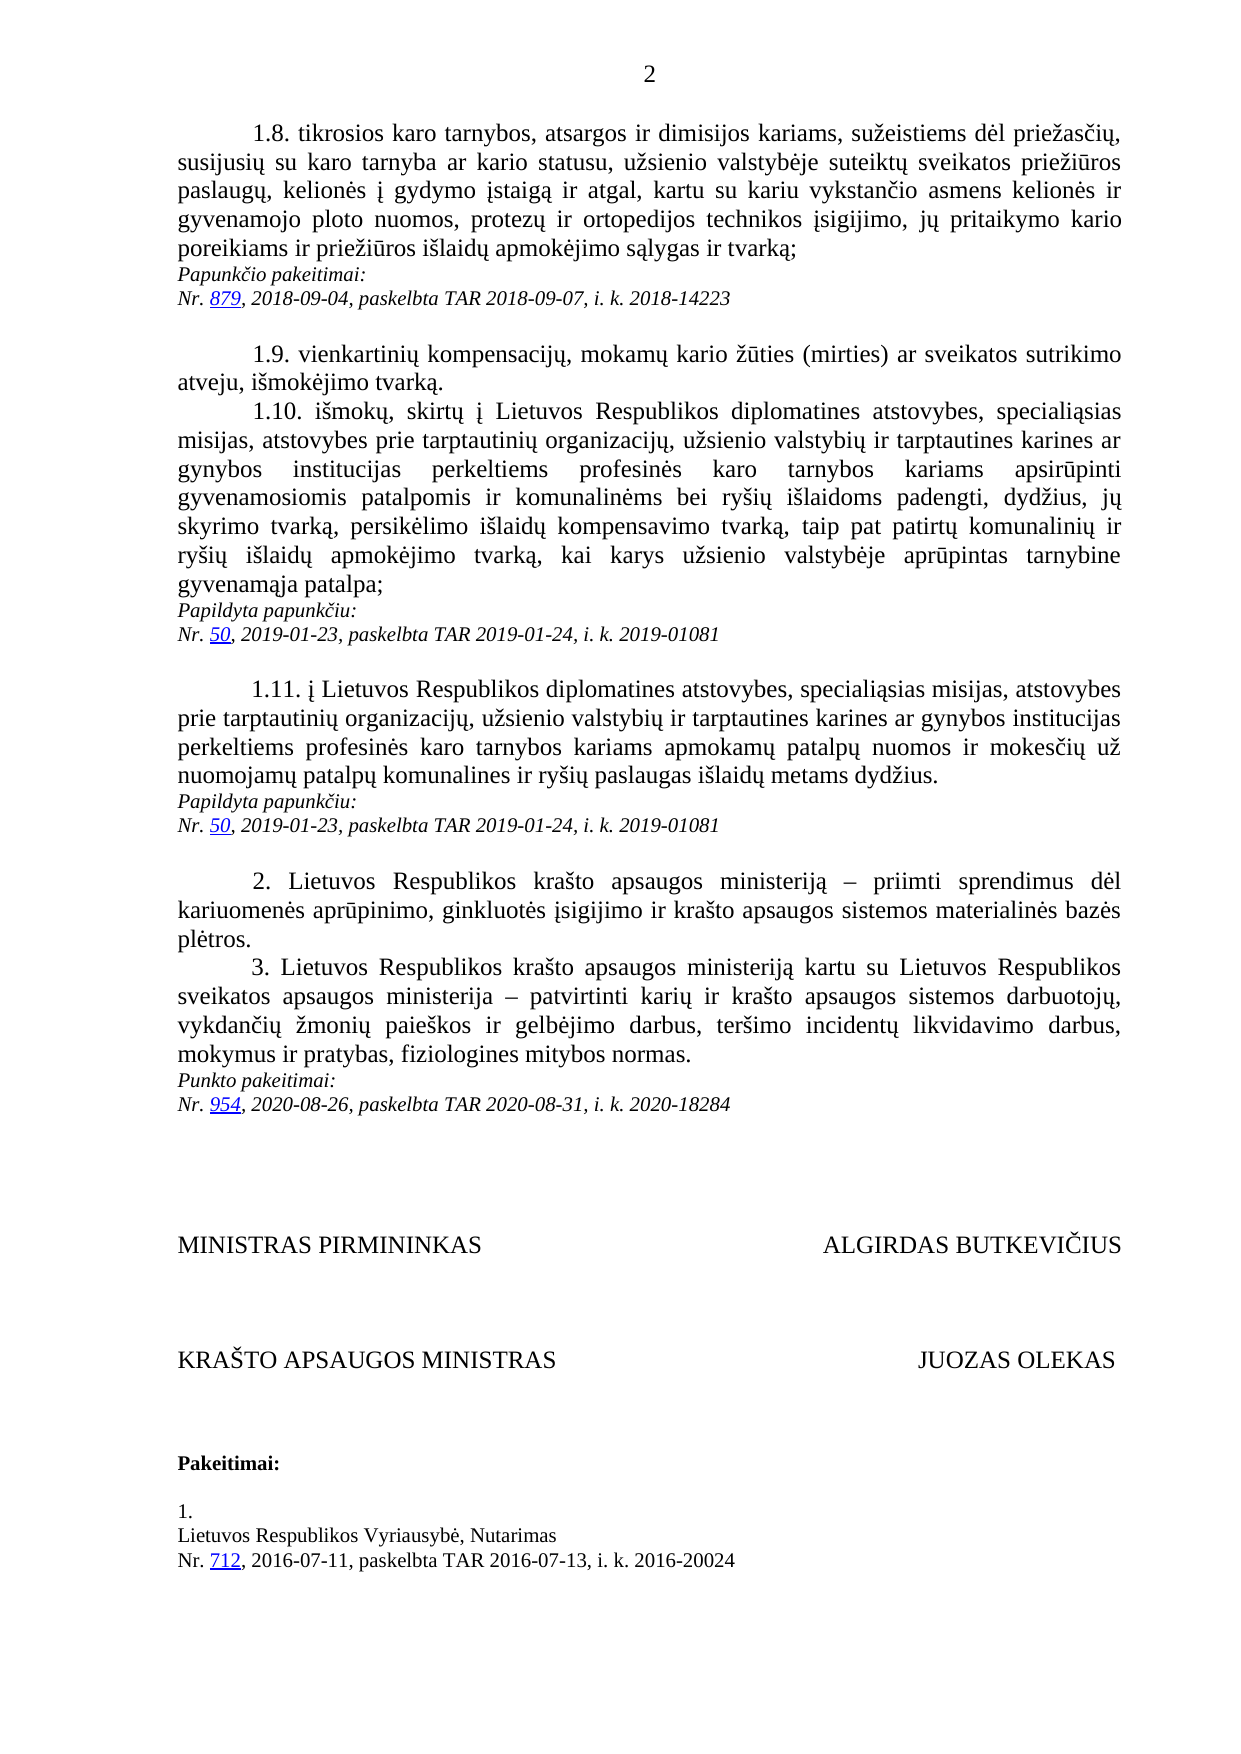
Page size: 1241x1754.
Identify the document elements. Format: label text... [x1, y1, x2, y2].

text Nr. 50, 2019-01-23, paskelbta TAR 2019-01-24, i. k. 2019-01081 [177, 622, 1122, 646]
text Punkto pakeitimai: [177, 1067, 1122, 1092]
text 1. [177, 1499, 1122, 1523]
text 3. Lietuvos Respublikos krašto apsaugos ministeriją kartu su Lietuvos Respublikos sveikatos apsaugos ministerija – patvirtinti karių ir krašto apsaugos sistemos darbuotojų, vykdančių žmonių paieškos ir gelbėjimo darbus, teršimo incidentų likvidavimo darbus, mokymus ir pratybas, fiziologines mitybos normas. [177, 952, 1122, 1067]
text Papunkčio pakeitimai: [177, 262, 1122, 286]
text Nr. 879, 2018-09-04, paskelbta TAR 2018-09-07, i. k. 2018-14223 [177, 286, 1122, 310]
text 1.9. vienkartinių kompensacijų, mokamų kario žūties (mirties) ar sveikatos sutrikimo atveju, išmokėjimo tvarką. [177, 339, 1122, 396]
text Nr. 712, 2016-07-11, paskelbta TAR 2016-07-13, i. k. 2016-20024 [177, 1547, 1122, 1572]
text 1.10. išmokų, skirtų į Lietuvos Respublikos diplomatines atstovybes, specialiąsias misijas, atstovybes prie tarptautinių organizacijų, užsienio valstybių ir tarptautines karines ar gynybos institucijas perkeltiems profesinės karo tarnybos kariams apsirūpinti gyvenamosiomis patalpomis ir komunalinėms bei ryšių išlaidoms padengti, dydžius, jų skyrimo tvarką, persikėlimo išlaidų kompensavimo tvarką, taip pat patirtų komunalinių ir ryšių išlaidų apmokėjimo tvarką, kai karys užsienio valstybėje aprūpintas tarnybine gyvenamąja patalpa; [177, 396, 1122, 597]
text Nr. 50, 2019-01-23, paskelbta TAR 2019-01-24, i. k. 2019-01081 [177, 813, 1122, 837]
text Nr. 954, 2020-08-26, paskelbta TAR 2020-08-31, i. k. 2020-18284 [177, 1092, 1122, 1116]
text Pakeitimai: [177, 1451, 1122, 1475]
text 1.8. tikrosios karo tarnybos, atsargos ir dimisijos kariams, sužeistiems dėl priežasčių, susijusių su karo tarnyba ar kario statusu, užsienio valstybėje suteiktų sveikatos priežiūros paslaugų, kelionės į gydymo įstaigą ir atgal, kartu su kariu vykstančio asmens kelionės ir gyvenamojo ploto nuomos, protezų ir ortopedijos technikos įsigijimo, jų pritaikymo kario poreikiams ir priežiūros išlaidų apmokėjimo sąlygas ir tvarką; [177, 118, 1122, 262]
text MINISTRAS PIRMININKAS ALGIRDAS BUTKEVIČIUS [177, 1231, 1122, 1259]
text Papildyta papunkčiu: [177, 597, 1122, 622]
text KRAŠTO APSAUGOS MINISTRAS JUOZAS OLEKAS [177, 1346, 1122, 1374]
text 1.11. į Lietuvos Respublikos diplomatines atstovybes, specialiąsias misijas, atstovybes prie tarptautinių organizacijų, užsienio valstybių ir tarptautines karines ar gynybos institucijas perkeltiems profesinės karo tarnybos kariams apmokamų patalpų nuomos ir mokesčių už nuomojamų patalpų komunalines ir ryšių paslaugas išlaidų metams dydžius. [177, 674, 1122, 789]
text 2. Lietuvos Respublikos krašto apsaugos ministeriją – priimti sprendimus dėl kariuomenės aprūpinimo, ginkluotės įsigijimo ir krašto apsaugos sistemos materialinės bazės plėtros. [177, 866, 1122, 952]
text Papildyta papunkčiu: [177, 789, 1122, 813]
text Lietuvos Respublikos Vyriausybė, Nutarimas [177, 1523, 1122, 1547]
